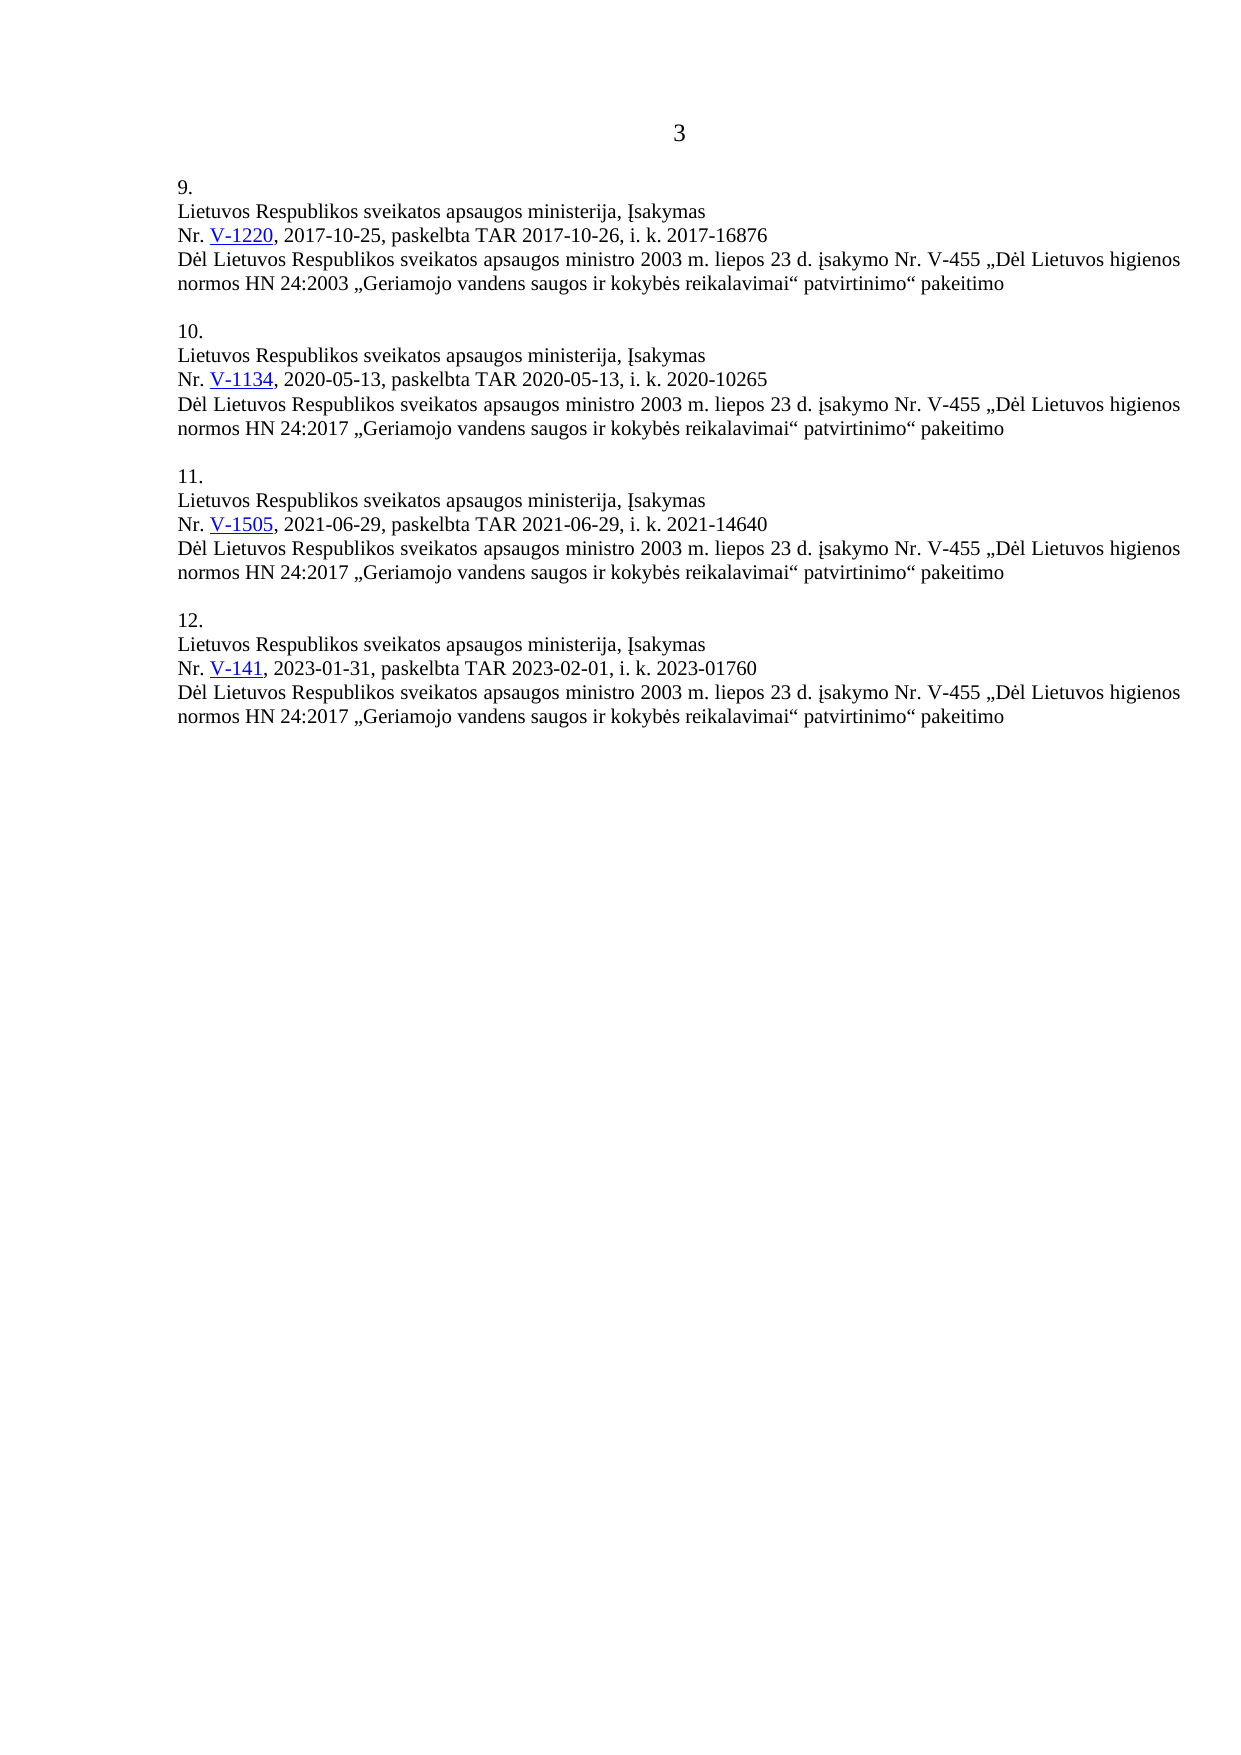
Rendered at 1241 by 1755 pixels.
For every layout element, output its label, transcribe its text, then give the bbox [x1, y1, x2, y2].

text Nr. V-141, 2023-01-31, paskelbta TAR 2023-02-01, i. k. 2023-01760 [177, 656, 1181, 680]
text Lietuvos Respublikos sveikatos apsaugos ministerija, Įsakymas [177, 488, 1181, 512]
text Lietuvos Respublikos sveikatos apsaugos ministerija, Įsakymas [177, 632, 1181, 656]
text Dėl Lietuvos Respublikos sveikatos apsaugos ministro 2003 m. liepos 23 d. įsakymo Nr. V-455 „Dėl Lietuvos higienos normos HN 24:2017 „Geriamojo vandens saugos ir kokybės reikalavimai“ patvirtinimo“ pakeitimo [177, 680, 1181, 728]
text Nr. V-1505, 2021-06-29, paskelbta TAR 2021-06-29, i. k. 2021-14640 [177, 512, 1181, 536]
text 10. [177, 319, 1181, 343]
text Dėl Lietuvos Respublikos sveikatos apsaugos ministro 2003 m. liepos 23 d. įsakymo Nr. V-455 „Dėl Lietuvos higienos normos HN 24:2017 „Geriamojo vandens saugos ir kokybės reikalavimai“ patvirtinimo“ pakeitimo [177, 391, 1181, 439]
text Lietuvos Respublikos sveikatos apsaugos ministerija, Įsakymas [177, 343, 1181, 367]
text 12. [177, 608, 1181, 632]
text 9. [177, 175, 1181, 199]
text Dėl Lietuvos Respublikos sveikatos apsaugos ministro 2003 m. liepos 23 d. įsakymo Nr. V-455 „Dėl Lietuvos higienos normos HN 24:2017 „Geriamojo vandens saugos ir kokybės reikalavimai“ patvirtinimo“ pakeitimo [177, 536, 1181, 584]
text Lietuvos Respublikos sveikatos apsaugos ministerija, Įsakymas [177, 199, 1181, 223]
text 11. [177, 464, 1181, 488]
text Nr. V-1134, 2020-05-13, paskelbta TAR 2020-05-13, i. k. 2020-10265 [177, 367, 1181, 391]
text Nr. V-1220, 2017-10-25, paskelbta TAR 2017-10-26, i. k. 2017-16876 [177, 223, 1181, 247]
text Dėl Lietuvos Respublikos sveikatos apsaugos ministro 2003 m. liepos 23 d. įsakymo Nr. V-455 „Dėl Lietuvos higienos normos HN 24:2003 „Geriamojo vandens saugos ir kokybės reikalavimai“ patvirtinimo“ pakeitimo [177, 247, 1181, 295]
